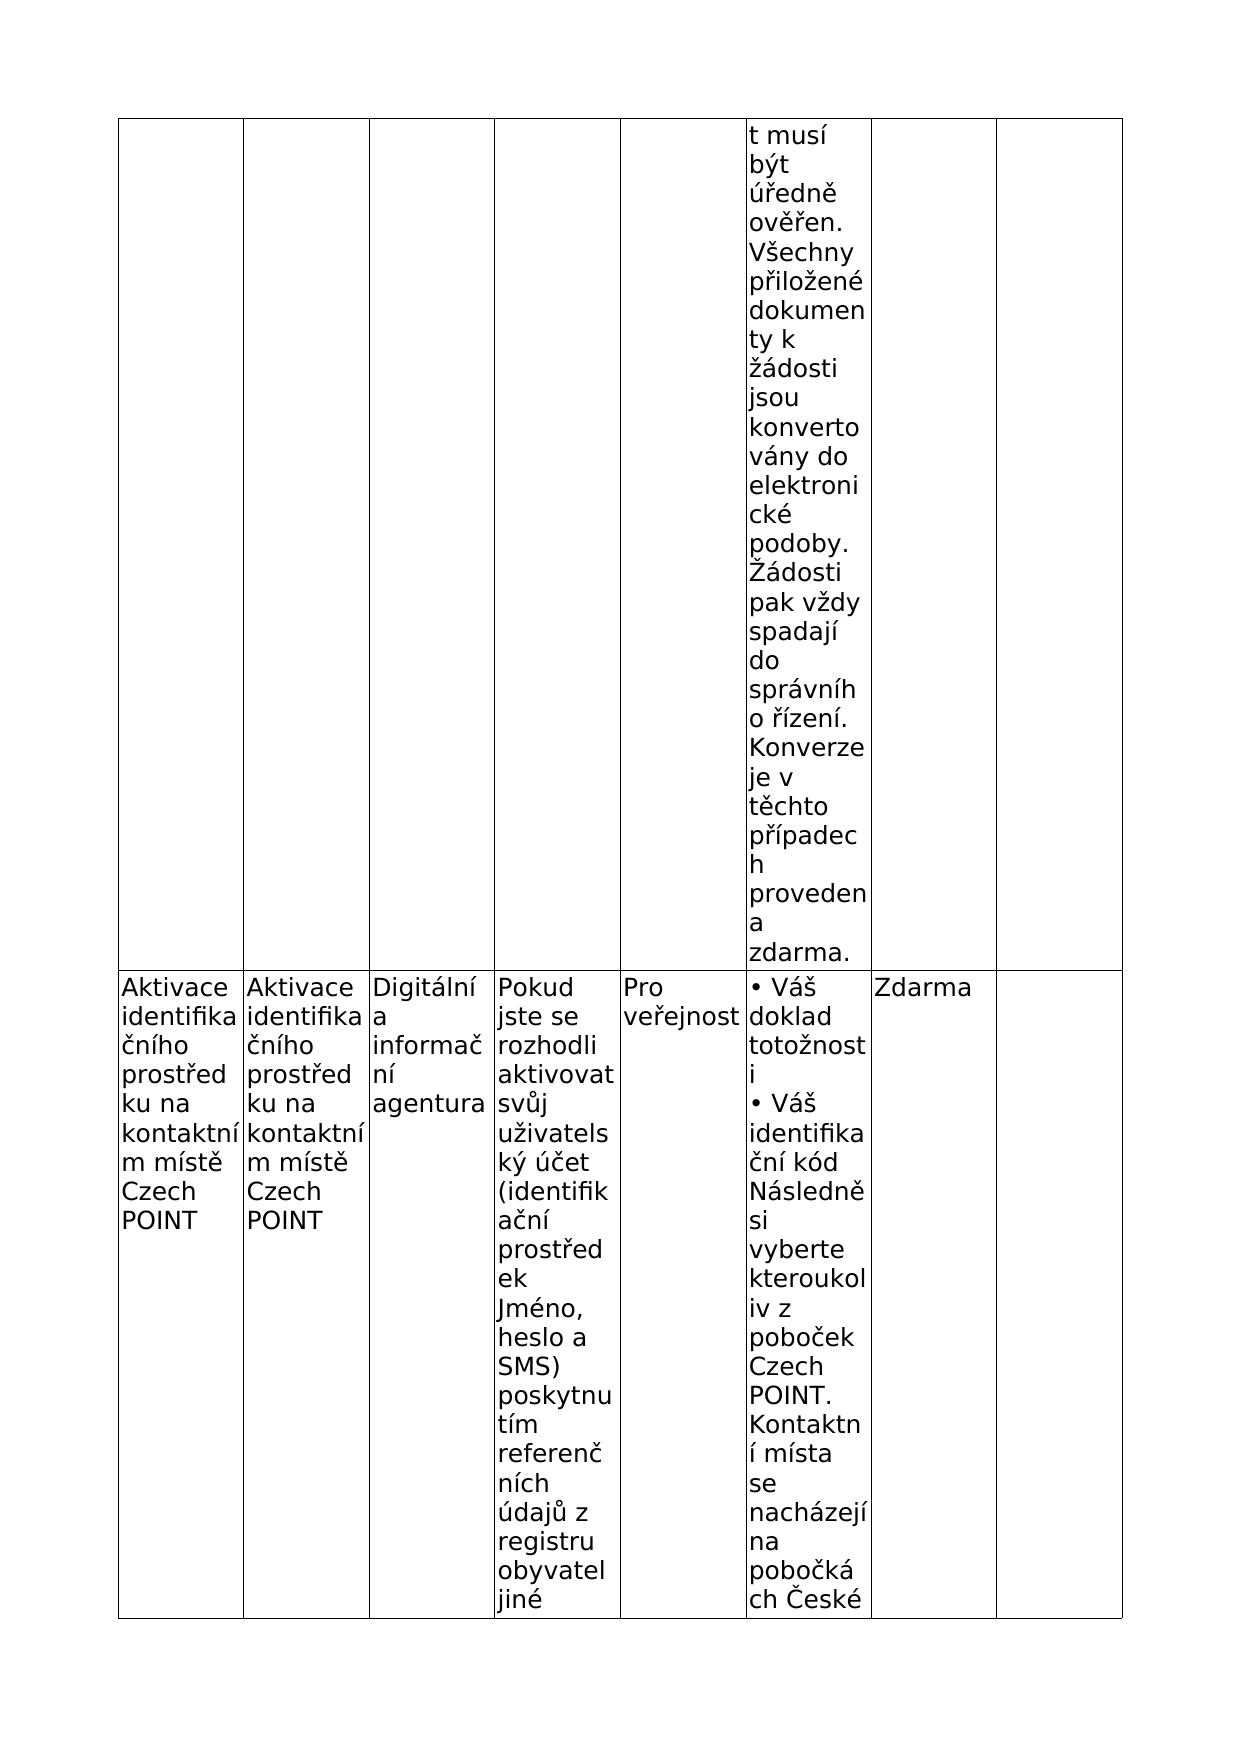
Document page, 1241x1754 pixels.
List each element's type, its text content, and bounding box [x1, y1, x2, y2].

table_cell [621, 119, 746, 970]
table_cell [119, 119, 243, 970]
table_cell Aktivace identifikačního prostředku na kontaktním místě Czech POINT [119, 971, 243, 1617]
table_cell [997, 971, 1122, 1617]
table_cell [370, 119, 494, 970]
table_cell Pokud jste se rozhodli aktivovat svůj uživatelský účet (identifikační prostředek Jméno, heslo a SMS) poskytnutím referenčních údajů z registru obyvatel jiné [495, 971, 620, 1617]
table_cell [997, 119, 1122, 970]
table_cell [872, 119, 996, 970]
table_cell • Váš doklad totožnosti • Váš identifikační kód Následně si vyberte kteroukoliv z poboček Czech POINT. Kontaktní místa se nacházejí na pobočkách České [747, 971, 871, 1617]
table_cell Aktivace identifikačního prostředku na kontaktním místě Czech POINT [244, 971, 369, 1617]
table_cell [244, 119, 369, 970]
table_cell Digitální a informační agentura [370, 971, 494, 1617]
table_cell t musí být úředně ověřen. Všechny přiložené dokumenty k žádosti jsou konvertovány do elektronické podoby. Žádosti pak vždy spadají do správního řízení. Konverze je v těchto případech provedena zdarma. [747, 119, 871, 970]
table_cell [495, 119, 620, 970]
table_cell Pro veřejnost [621, 971, 746, 1617]
table_cell Zdarma [872, 971, 996, 1617]
